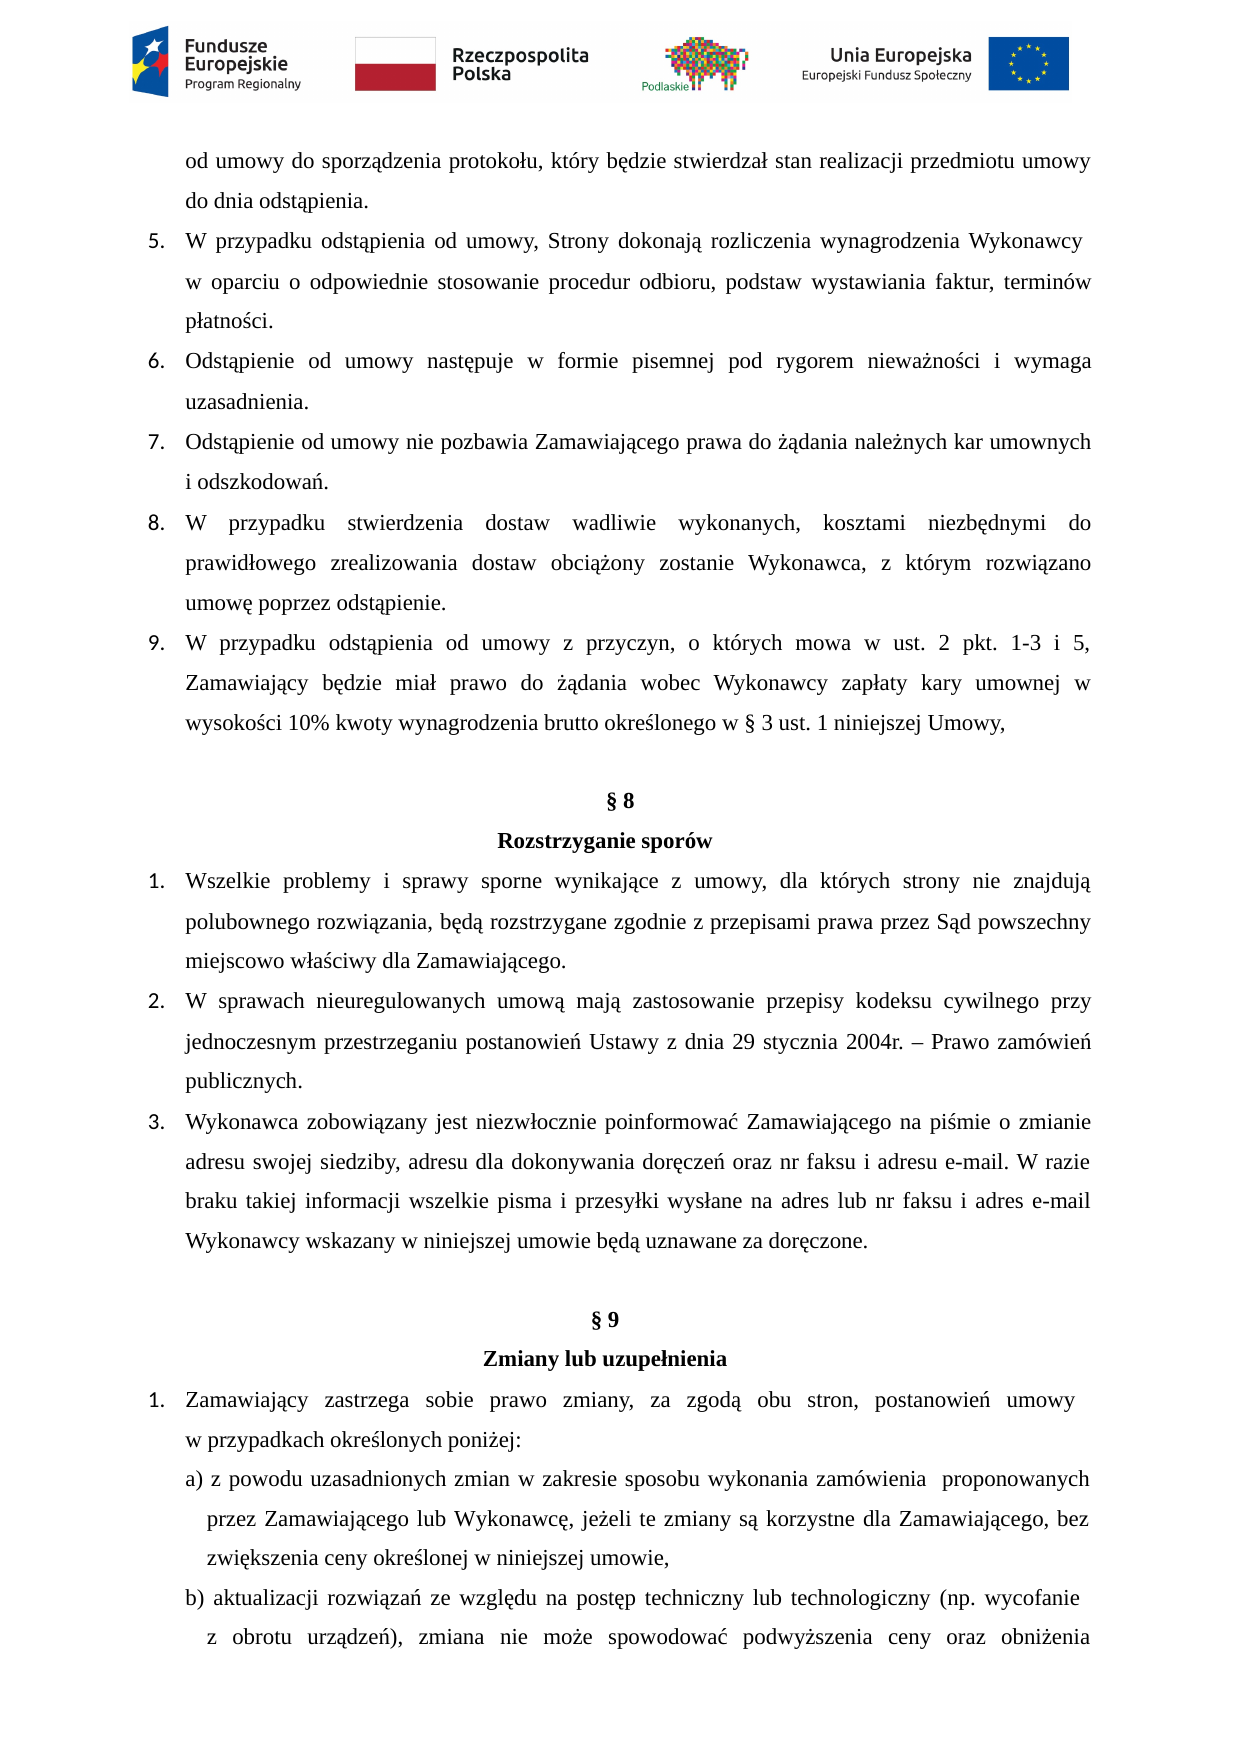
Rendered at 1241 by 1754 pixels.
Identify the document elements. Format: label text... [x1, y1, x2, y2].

list od umowy do sporządzenia protokołu, który będzie stwierdzał stan realizacji przedmiotu umowy do dnia odstąpienia. [148, 148, 1093, 213]
list W przypadku odstąpienia od umowy, Strony dokonają rozliczenia wynagrodzenia Wykonawcy w oparciu o odpowiednie stosowanie procedur odbioru, podstaw wystawiania faktur, terminów płatności. [148, 227, 1093, 333]
text Rozstrzyganie sporów [148, 827, 1062, 853]
text Zmiany lub uzupełnienia [148, 1345, 1062, 1372]
list Zamawiający zastrzega sobie prawo zmiany, za zgodą obu stron, postanowień umowy w przypadkach określonych poniżej: [148, 1385, 1093, 1452]
text § 9 [148, 1306, 1062, 1332]
list W przypadku stwierdzenia dostaw wadliwie wykonanych, kosztami niezbędnymi do prawidłowego zrealizowania dostaw obciążony zostanie Wykonawca, z którym rozwiązano umowę poprzez odstąpienie. [148, 508, 1093, 615]
text b) aktualizacji rozwiązań ze względu na postęp techniczny lub technologiczny (np. wycofanie z obrotu urządzeń), zmiana nie może spowodować podwyższenia ceny oraz obniżenia [185, 1584, 1091, 1650]
list Odstąpienie od umowy nie pozbawia Zamawiającego prawa do żądania należnych kar umownych i odszkodowań. [148, 427, 1093, 495]
list Odstąpienie od umowy następuje w formie pisemnej pod rygorem nieważności i wymaga uzasadnienia. [148, 347, 1093, 414]
text § 8 [148, 788, 1093, 814]
list W przypadku odstąpienia od umowy z przyczyn, o których mowa w ust. 2 pkt. 1-3 i 5, Zamawiający będzie miał prawo do żądania wobec Wykonawcy zapłaty kary umownej w wysokości 10% kwoty wynagrodzenia brutto określonego w § 3 ust. 1 niniejszej Umowy, [148, 628, 1093, 735]
list Wykonawca zobowiązany jest niezwłocznie poinformować Zamawiającego na piśmie o zmianie adresu swojej siedziby, adresu dla dokonywania doręczeń oraz nr faksu i adresu e-mail. W razie braku takiej informacji wszelkie pisma i przesyłki wysłane na adres lub nr faksu i adres e-mail Wykonawcy wskazany w niniejszej umowie będą uznawane za doręczone. [148, 1107, 1093, 1253]
text a) z powodu uzasadnionych zmian w zakresie sposobu wykonania zamówienia proponowanych przez Zamawiającego lub Wykonawcę, jeżeli te zmiany są korzystne dla Zamawiającego, bez zwiększenia ceny określonej w niniejszej umowie, [185, 1465, 1091, 1571]
list W sprawach nieuregulowanych umową mają zastosowanie przepisy kodeksu cywilnego przy jednoczesnym przestrzeganiu postanowień Ustawy z dnia 29 stycznia 2004r. – Prawo zamówień publicznych. [148, 987, 1093, 1094]
list Wszelkie problemy i sprawy sporne wynikające z umowy, dla których strony nie znajdują polubownego rozwiązania, będą rozstrzygane zgodnie z przepisami prawa przez Sąd powszechny miejscowo właściwy dla Zamawiającego. [148, 867, 1093, 973]
